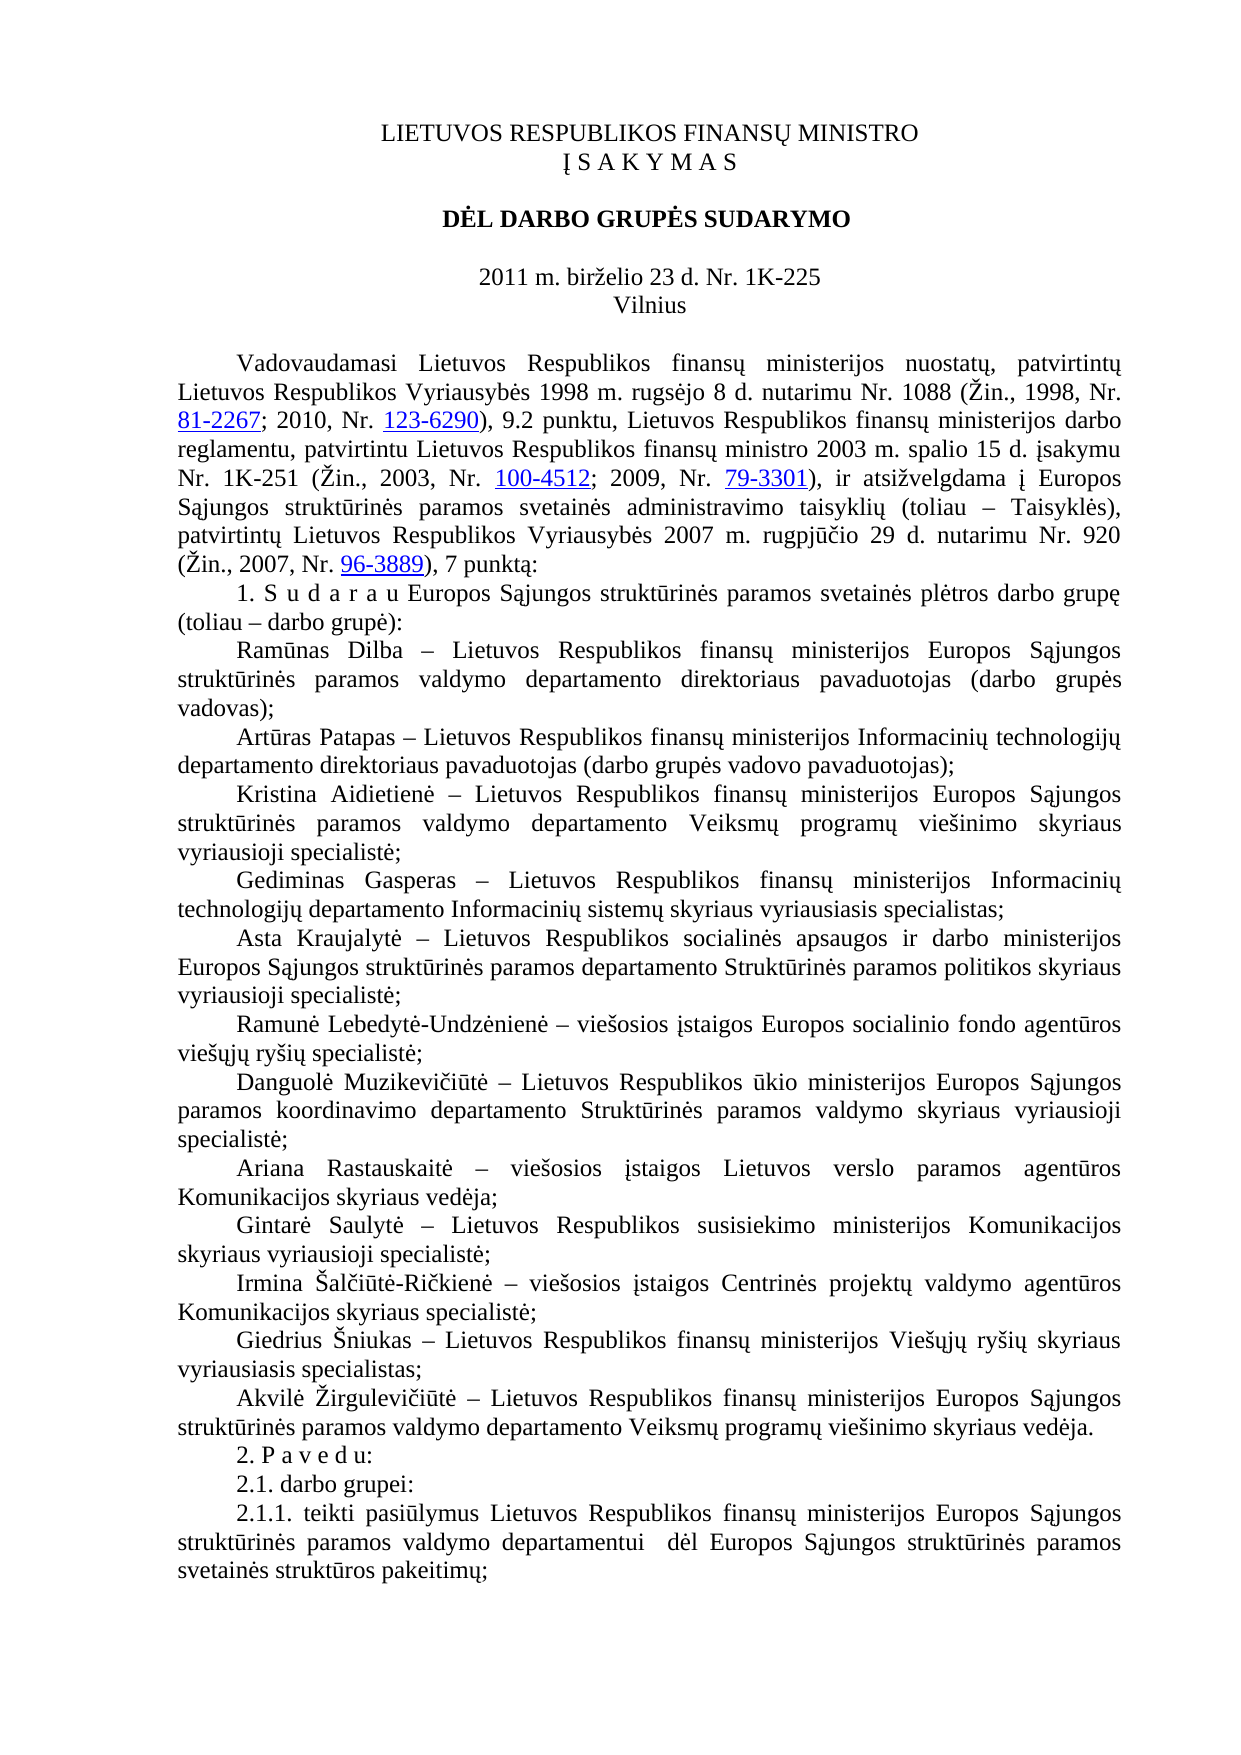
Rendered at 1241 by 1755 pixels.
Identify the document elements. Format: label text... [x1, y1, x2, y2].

text Į S A K Y M A S [177, 147, 1122, 176]
text LIETUVOS RESPUBLIKOS FINANSŲ MINISTRO [177, 118, 1122, 147]
text 2. P a v e d u: [177, 1441, 1122, 1469]
text Asta Kraujalytė – Lietuvos Respublikos socialinės apsaugos ir darbo ministerijos Europos Sąjungos struktūrinės paramos departamento Struktūrinės paramos politikos skyriaus vyriausioji specialistė; [177, 923, 1122, 1009]
text Kristina Aidietienė – Lietuvos Respublikos finansų ministerijos Europos Sąjungos struktūrinės paramos valdymo departamento Veiksmų programų viešinimo skyriaus vyriausioji specialistė; [177, 779, 1122, 866]
text Artūras Patapas – Lietuvos Respublikos finansų ministerijos Informacinių technologijų departamento direktoriaus pavaduotojas (darbo grupės vadovo pavaduotojas); [177, 722, 1122, 779]
text 2.1.1. teikti pasiūlymus Lietuvos Respublikos finansų ministerijos Europos Sąjungos struktūrinės paramos valdymo departamentui dėl Europos Sąjungos struktūrinės paramos svetainės struktūros pakeitimų; [177, 1498, 1122, 1584]
text Irmina Šalčiūtė-Ričkienė – viešosios įstaigos Centrinės projektų valdymo agentūros Komunikacijos skyriaus specialistė; [177, 1268, 1122, 1326]
text Ramunė Lebedytė-Undzėnienė – viešosios įstaigos Europos socialinio fondo agentūros viešųjų ryšių specialistė; [177, 1009, 1122, 1067]
text DĖL DARBO GRUPĖS SUDARYMO [177, 204, 1122, 233]
text Vilnius [177, 291, 1122, 319]
text 1. S u d a r a u Europos Sąjungos struktūrinės paramos svetainės plėtros darbo grupę (toliau – darbo grupė): [177, 578, 1122, 636]
text 2.1. darbo grupei: [177, 1469, 1122, 1498]
text Akvilė Žirgulevičiūtė – Lietuvos Respublikos finansų ministerijos Europos Sąjungos struktūrinės paramos valdymo departamento Veiksmų programų viešinimo skyriaus vedėja. [177, 1383, 1122, 1441]
text Danguolė Muzikevičiūtė – Lietuvos Respublikos ūkio ministerijos Europos Sąjungos paramos koordinavimo departamento Struktūrinės paramos valdymo skyriaus vyriausioji specialistė; [177, 1067, 1122, 1153]
text Gediminas Gasperas – Lietuvos Respublikos finansų ministerijos Informacinių technologijų departamento Informacinių sistemų skyriaus vyriausiasis specialistas; [177, 866, 1122, 923]
text Vadovaudamasi Lietuvos Respublikos finansų ministerijos nuostatų, patvirtintų Lietuvos Respublikos Vyriausybės 1998 m. rugsėjo 8 d. nutarimu Nr. 1088 (Žin., 1998, Nr. 81-2267; 2010, Nr. 123-6290), 9.2 punktu, Lietuvos Respublikos finansų ministerijos darbo reglamentu, patvirtintu Lietuvos Respublikos finansų ministro 2003 m. spalio 15 d. įsakymu Nr. 1K-251 (Žin., 2003, Nr. 100-4512; 2009, Nr. 79-3301), ir atsižvelgdama į Europos Sąjungos struktūrinės paramos svetainės administravimo taisyklių (toliau – Taisyklės), patvirtintų Lietuvos Respublikos Vyriausybės 2007 m. rugpjūčio 29 d. nutarimu Nr. 920 (Žin., 2007, Nr. 96-3889), 7 punktą: [177, 348, 1122, 578]
text Gintarė Saulytė – Lietuvos Respublikos susisiekimo ministerijos Komunikacijos skyriaus vyriausioji specialistė; [177, 1211, 1122, 1268]
text 2011 m. birželio 23 d. Nr. 1K-225 [177, 262, 1122, 291]
text Giedrius Šniukas – Lietuvos Respublikos finansų ministerijos Viešųjų ryšių skyriaus vyriausiasis specialistas; [177, 1326, 1122, 1383]
text Ramūnas Dilba – Lietuvos Respublikos finansų ministerijos Europos Sąjungos struktūrinės paramos valdymo departamento direktoriaus pavaduotojas (darbo grupės vadovas); [177, 636, 1122, 722]
text Ariana Rastauskaitė – viešosios įstaigos Lietuvos verslo paramos agentūros Komunikacijos skyriaus vedėja; [177, 1153, 1122, 1211]
